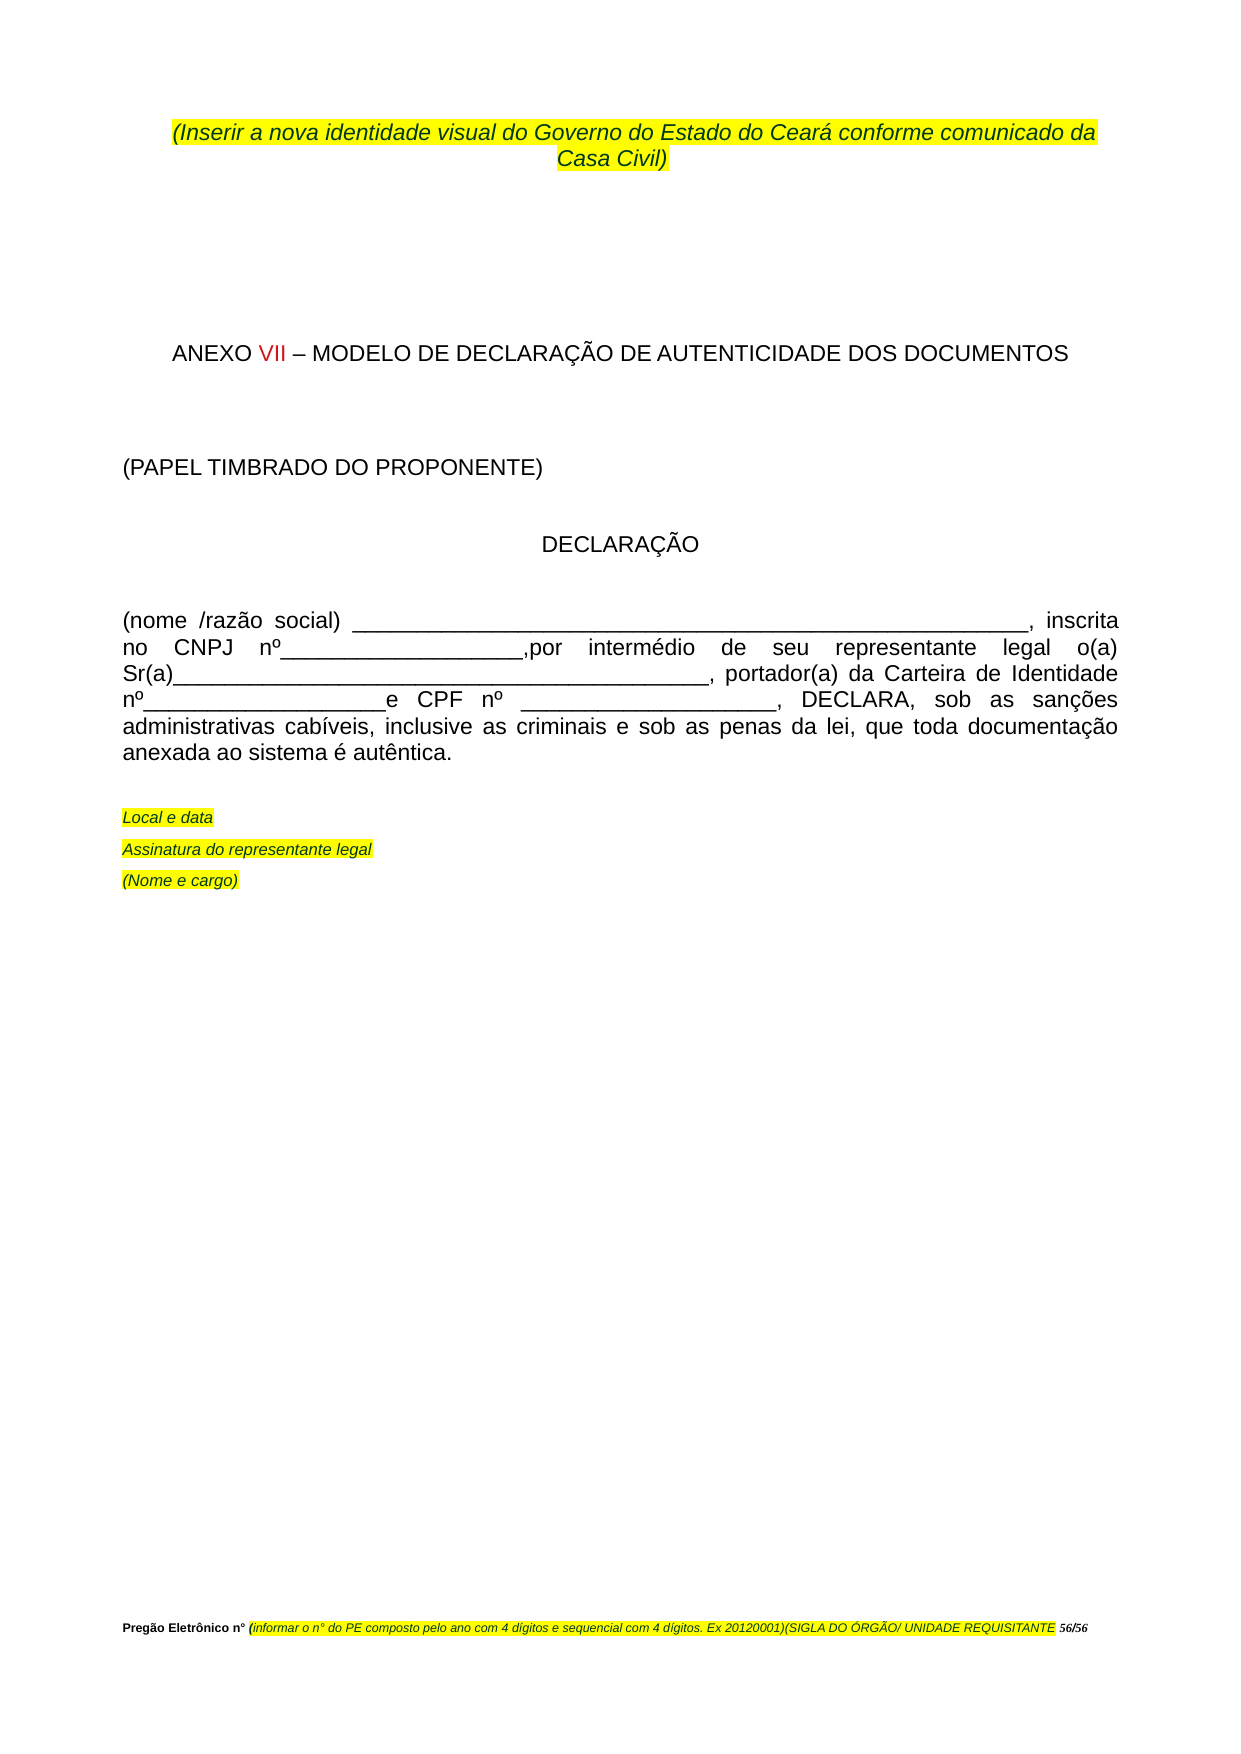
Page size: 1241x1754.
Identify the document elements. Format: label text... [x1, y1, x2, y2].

text ANEXO VII – MODELO DE DECLARAÇÃO DE AUTENTICIDADE DOS DOCUMENTOS [122, 340, 1118, 366]
text DECLARAÇÃO [122, 531, 1118, 557]
text (nome /razão social) _____________________________________________________, inscrita no CNPJ nº___________________,por intermédio de seu representante legal o(a) Sr(a)__________________________________________, portador(a) da Carteira de Identidade nº___________________e CPF nº ____________________, DECLARA, sob as sanções administrativas cabíveis, inclusive as criminais e sob as penas da lei, que toda documentação anexada ao sistema é autêntica. [122, 607, 1118, 765]
text Local e data [122, 808, 1118, 827]
text (Nome e cargo) [122, 870, 1118, 889]
text (PAPEL TIMBRADO DO PROPONENTE) [122, 454, 1118, 481]
text Assinatura do representante legal [122, 839, 1118, 858]
